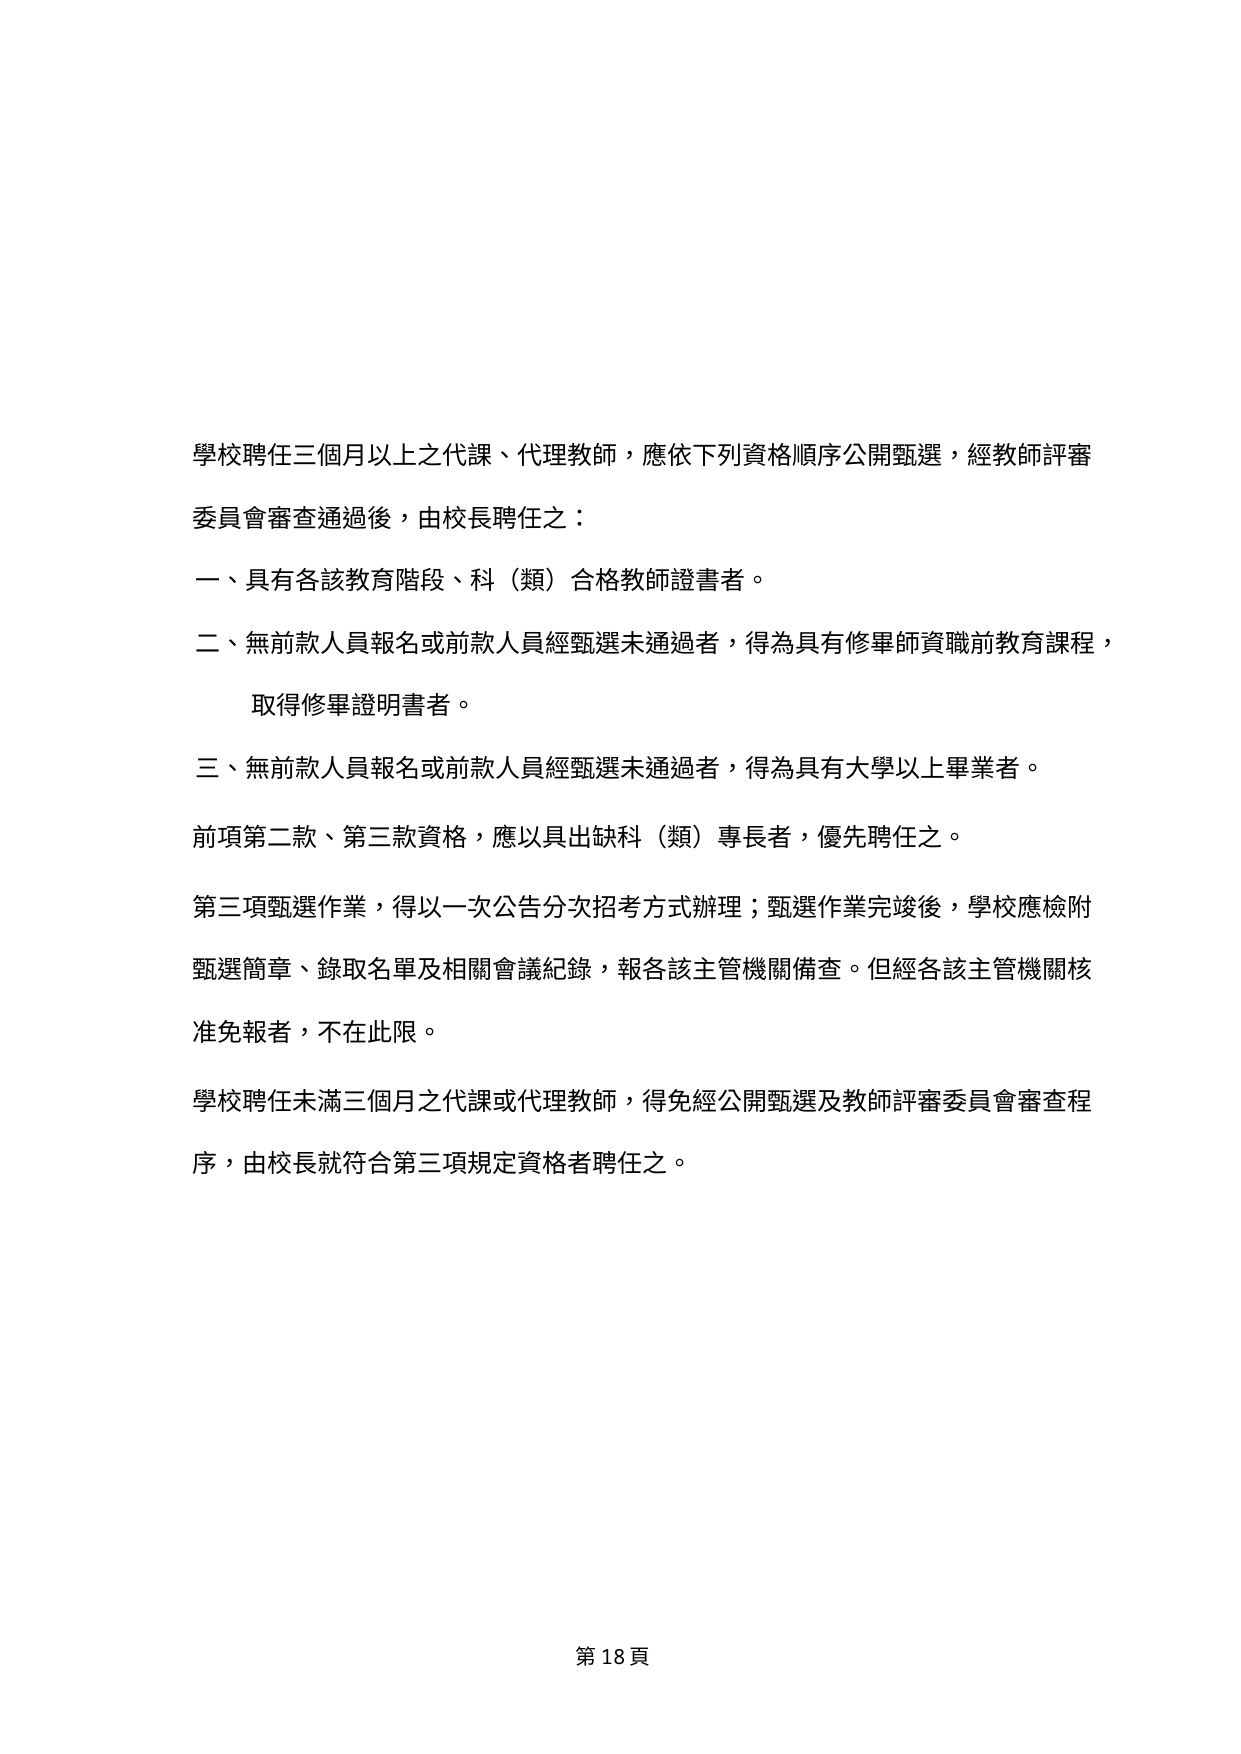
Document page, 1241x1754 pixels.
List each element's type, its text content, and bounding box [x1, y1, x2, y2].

text 學校聘任未滿三個月之代課或代理教師，得免經公開甄選及教師評審委員會審查程序，由校長就符合第三項規定資格者聘任之。 [192, 1058, 1107, 1183]
text 二、無前款人員報名或前款人員經甄選未通過者，得為具有修畢師資職前教育課程，取得修畢證明書者。 [195, 600, 1107, 725]
text 前項第二款、第三款資格，應以具出缺科（類）專長者，優先聘任之。 [192, 794, 1107, 857]
text 一、具有各該教育階段、科（類）合格教師證書者。 [118, 537, 1107, 600]
text 學校聘任三個月以上之代課、代理教師，應依下列資格順序公開甄選，經教師評審委員會審查通過後，由校長聘任之： [192, 412, 1107, 537]
text 三、無前款人員報名或前款人員經甄選未通過者，得為具有大學以上畢業者。 [118, 725, 1107, 787]
text 第三項甄選作業，得以一次公告分次招考方式辦理；甄選作業完竣後，學校應檢附甄選簡章、錄取名單及相關會議紀錄，報各該主管機關備查。但經各該主管機關核准免報者，不在此限。 [192, 863, 1107, 1051]
